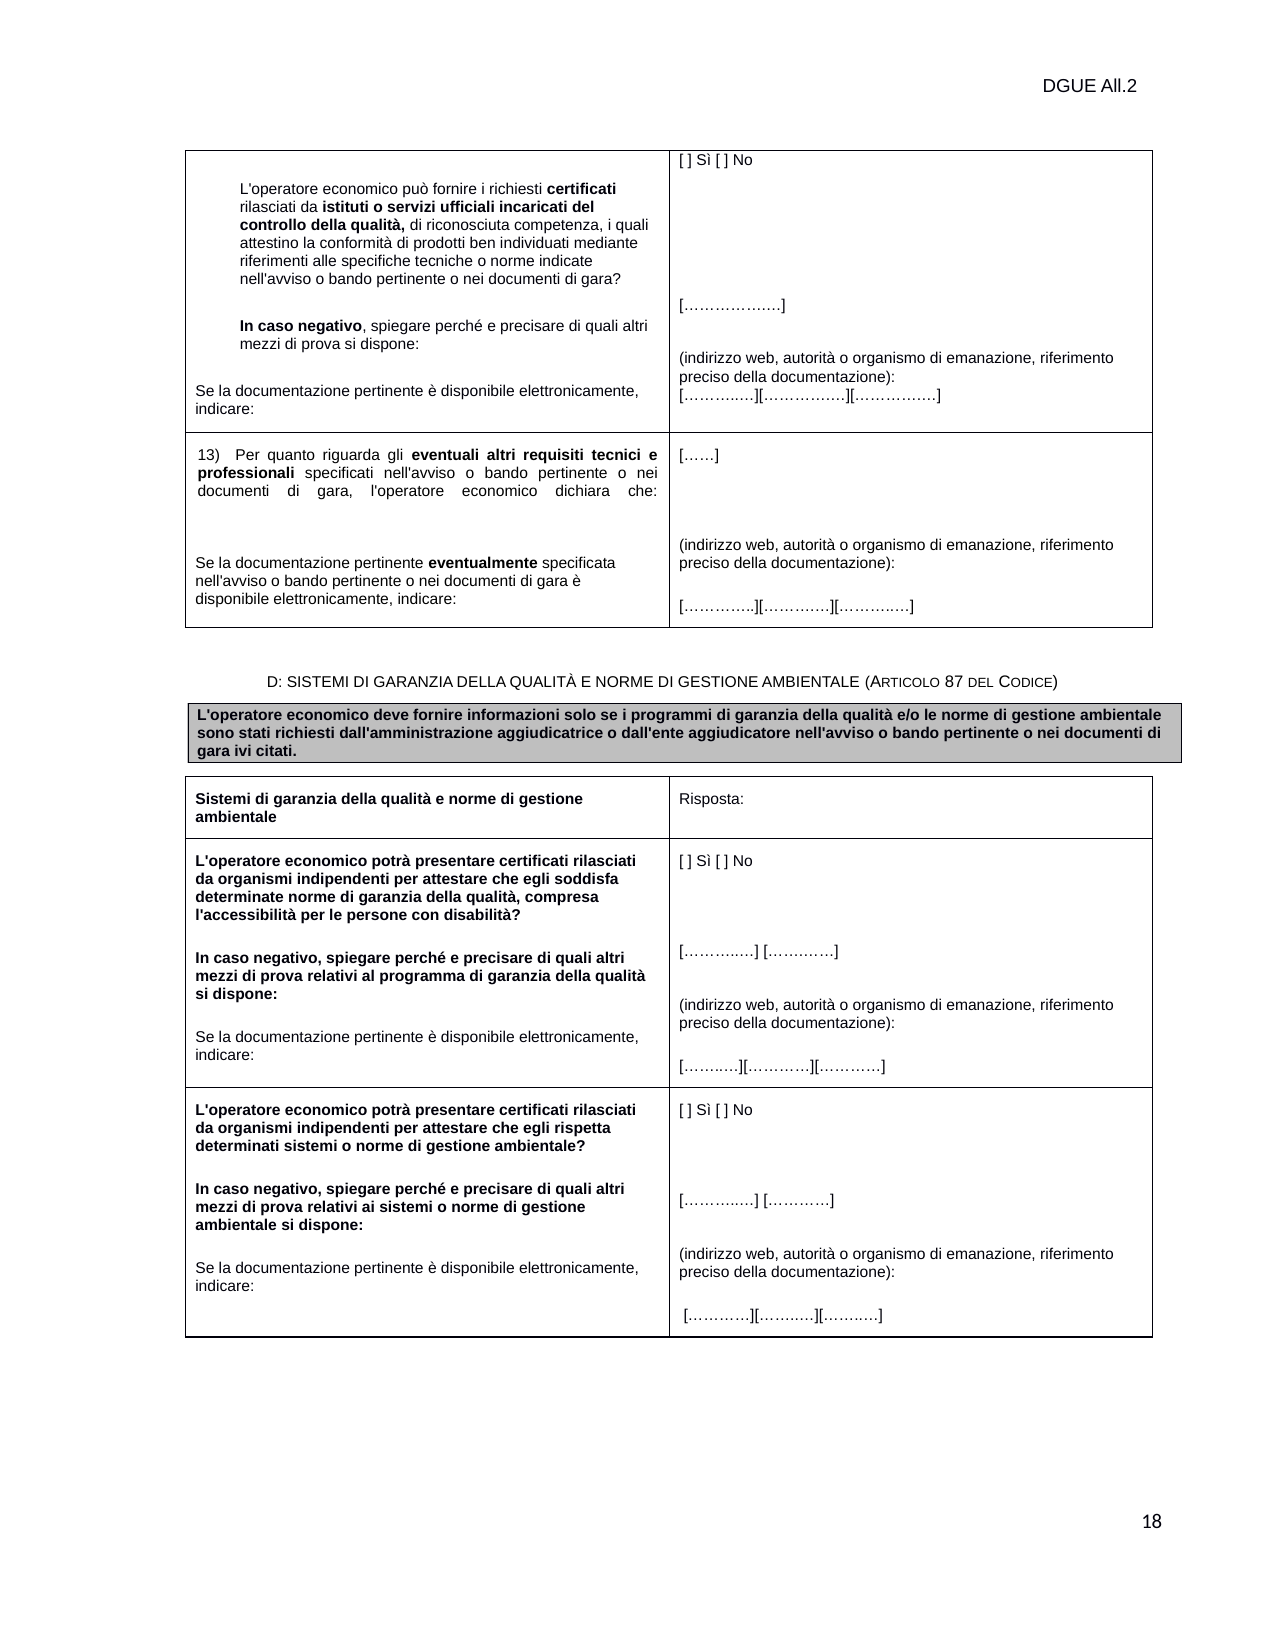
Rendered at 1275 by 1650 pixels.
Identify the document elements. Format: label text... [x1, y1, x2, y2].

table_cell [ ] Sì [ ] No [………..…] […………] (indirizzo web, autorità o organismo di emanazione, riferimento preciso della documentazione): […………][……..…][……..…] [670, 1088, 1152, 1336]
table_cell L'operatore economico potrà presentare certificati rilasciati da organismi indipendenti per attestare che egli soddisfa determinate norme di garanzia della qualità, compresa l'accessibilità per le persone con disabilità? In caso negativo, spiegare perché e precisare di quali altri mezzi di prova relativi al programma di garanzia della qualità si dispone: Se la documentazione pertinente è disponibile elettronicamente, indicare: [186, 839, 669, 1087]
title D: SISTEMI di garanzia della qualità e norme di gestione ambientale (Articolo 87 del Codice) [187, 671, 1137, 691]
table_cell [ ] Sì [ ] No [………..…] […….……] (indirizzo web, autorità o organismo di emanazione, riferimento preciso della documentazione): [……..…][…………][…………] [670, 839, 1152, 1087]
text L'operatore economico deve fornire informazioni solo se i programmi di garanzia della qualità e/o le norme di gestione ambientale sono stati richiesti dall'amministrazione aggiudicatrice o dall'ente aggiudicatore nell'avviso o bando pertinente o nei documenti di gara ivi citati. [189, 704, 1181, 762]
table_cell L'operatore economico può fornire i richiesti certificati rilasciati da istituti o servizi ufficiali incaricati del controllo della qualità, di riconosciuta competenza, i quali attestino la conformità di prodotti ben individuati mediante riferimenti alle specifiche tecniche o norme indicate nell'avviso o bando pertinente o nei documenti di gara? In caso negativo, spiegare perché e precisare di quali altri mezzi di prova si dispone: Se la documentazione pertinente è disponibile elettronicamente, indicare: [186, 151, 669, 432]
table_cell 13) Per quanto riguarda gli eventuali altri requisiti tecnici e professionali specificati nell'avviso o bando pertinente o nei documenti di gara, l'operatore economico dichiara che: Se la documentazione pertinente eventualmente specificata nell'avviso o bando pertinente o nei documenti di gara è disponibile elettronicamente, indicare: [186, 433, 669, 627]
table_header Sistemi di garanzia della qualità e norme di gestione ambientale [186, 777, 669, 838]
table_cell L'operatore economico potrà presentare certificati rilasciati da organismi indipendenti per attestare che egli rispetta determinati sistemi o norme di gestione ambientale? In caso negativo, spiegare perché e precisare di quali altri mezzi di prova relativi ai sistemi o norme di gestione ambientale si dispone: Se la documentazione pertinente è disponibile elettronicamente, indicare: [186, 1088, 669, 1336]
table_header Risposta: [670, 777, 1152, 838]
table_cell [……] (indirizzo web, autorità o organismo di emanazione, riferimento preciso della documentazione): […………..][……….…][………..…] [670, 433, 1152, 627]
table_cell [ ] Sì [ ] No […………….…] (indirizzo web, autorità o organismo di emanazione, riferimento preciso della documentazione): [………..…][………….…][………….…] [670, 151, 1152, 432]
